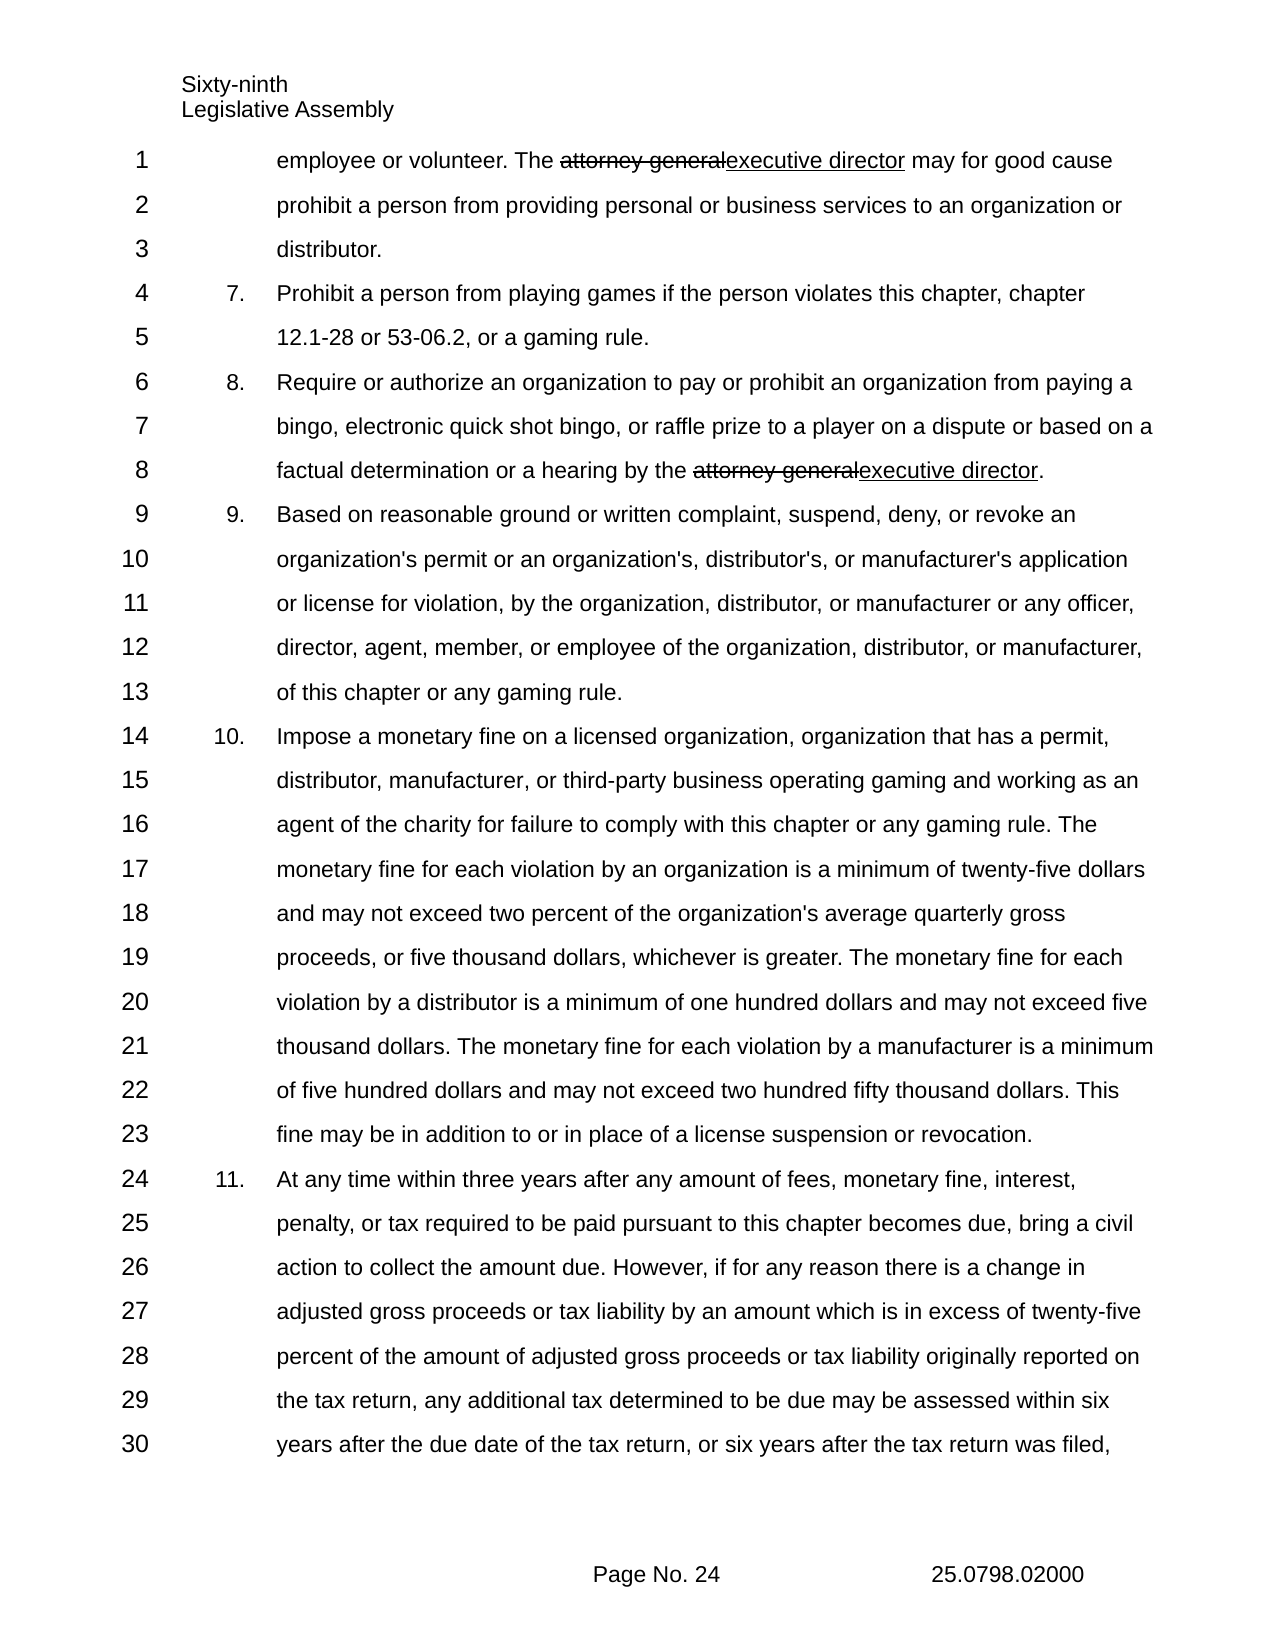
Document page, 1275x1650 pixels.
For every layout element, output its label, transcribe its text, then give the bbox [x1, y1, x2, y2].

text employee or volunteer. The attorney generalexecutive director may for good cause prohibit a person from providing personal or business services to an organization or distributor. [181, 133, 1154, 266]
text 10. Impose a monetary fine on a licensed organization, organization that has a permit, distributor, manufacturer, or third-party business operating gaming and working as an agent of the charity for failure to comply with this chapter or any gaming rule. The monetary fine for each violation by an organization is a minimum of twenty‑five dollars and may not exceed two percent of the organization's average quarterly gross proceeds, or five thousand dollars, whichever is greater. The monetary fine for each violation by a distributor is a minimum of one hundred dollars and may not exceed five thousand dollars. The monetary fine for each violation by a manufacturer is a minimum of five hundred dollars and may not exceed two hundred fifty thousand dollars. This fine may be in addition to or in place of a license suspension or revocation. [181, 709, 1154, 1152]
text 11. At any time within three years after any amount of fees, monetary fine, interest, penalty, or tax required to be paid pursuant to this chapter becomes due, bring a civil action to collect the amount due. However, if for any reason there is a change in adjusted gross proceeds or tax liability by an amount which is in excess of twenty‑five percent of the amount of adjusted gross proceeds or tax liability originally reported on the tax return, any additional tax determined to be due may be assessed within six years after the due date of the tax return, or six years after the tax return was filed, [181, 1152, 1154, 1461]
text 8. Require or authorize an organization to pay or prohibit an organization from paying a bingo, electronic quick shot bingo, or raffle prize to a player on a dispute or based on a factual determination or a hearing by the attorney generalexecutive director. [181, 355, 1154, 487]
text 7. Prohibit a person from playing games if the person violates this chapter, chapter 12.1‑28 or 53‑06.2, or a gaming rule. [181, 266, 1154, 355]
text 9. Based on reasonable ground or written complaint, suspend, deny, or revoke an organization's permit or an organization's, distributor's, or manufacturer's application or license for violation, by the organization, distributor, or manufacturer or any officer, director, agent, member, or employee of the organization, distributor, or manufacturer, of this chapter or any gaming rule. [181, 487, 1154, 709]
